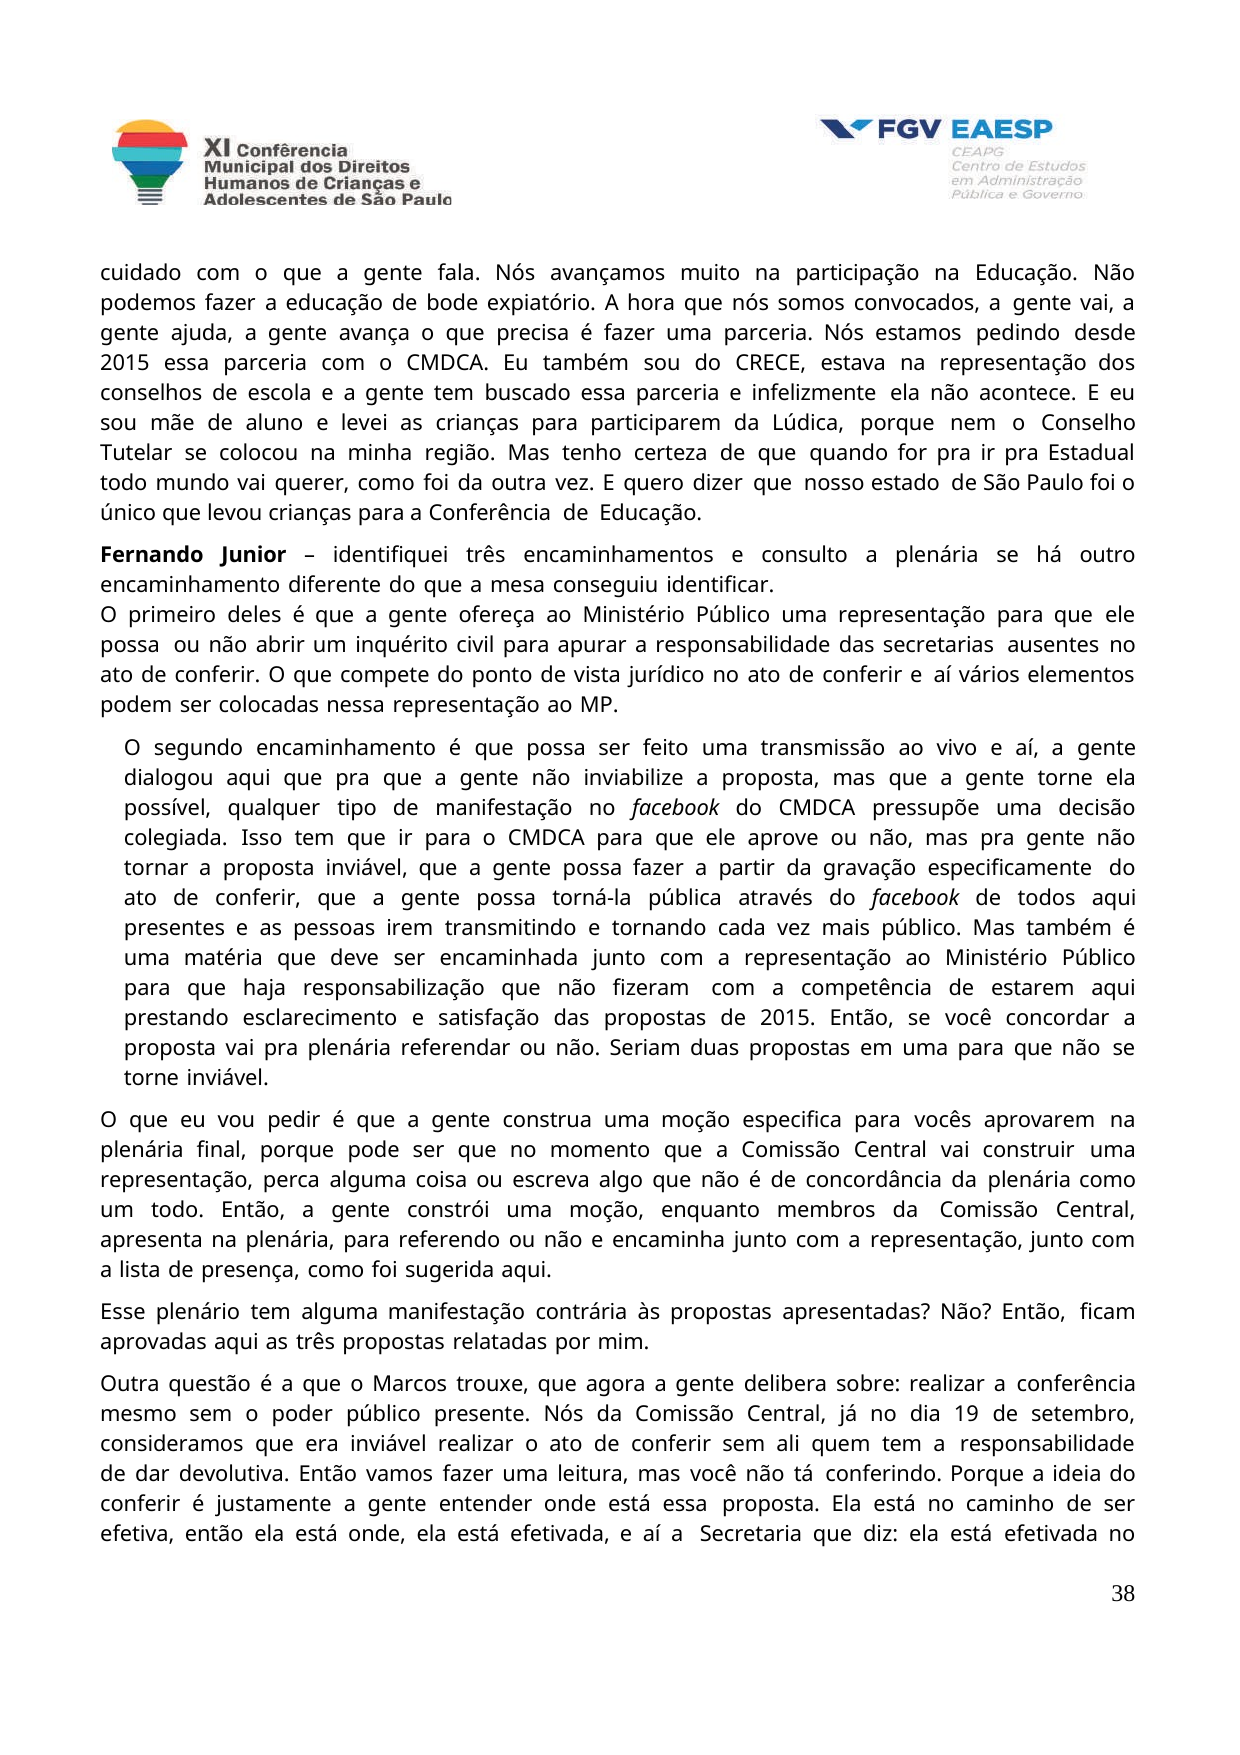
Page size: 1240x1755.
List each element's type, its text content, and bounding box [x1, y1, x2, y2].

text Outra questão é a que o Marcos trouxe, que agora a gente delibera sobre: realizar a conferência mesmo sem o poder público presente. Nós da Comissão Central, já no dia 19 de setembro, consideramos que era inviável realizar o ato de conferir sem ali quem tem a responsabilidade de dar devolutiva. Então vamos fazer uma leitura, mas você não tá conferindo. Porque a ideia do conferir é justamente a gente entender onde está essa proposta. Ela está no caminho de ser efetiva, então ela está onde, ela está efetivada, e aí a Secretaria que diz: ela está efetivada no [100, 1368, 1136, 1548]
text Fernando Junior – identifiquei três encaminhamentos e consulto a plenária se há outro encaminhamento diferente do que a mesa conseguiu identificar. [100, 539, 1136, 599]
text O que eu vou pedir é que a gente construa uma moção especifica para vocês aprovarem na plenária final, porque pode ser que no momento que a Comissão Central vai construir uma representação, perca alguma coisa ou escreva algo que não é de concordância da plenária como um todo. Então, a gente constrói uma moção, enquanto membros da Comissão Central, apresenta na plenária, para referendo ou não e encaminha junto com a representação, junto com a lista de presença, como foi sugerida aqui. [100, 1104, 1136, 1284]
text Esse plenário tem alguma manifestação contrária às propostas apresentadas? Não? Então, ficam aprovadas aqui as três propostas relatadas por mim. [100, 1296, 1136, 1356]
text O segundo encaminhamento é que possa ser feito uma transmissão ao vivo e aí, a gente dialogou aqui que pra que a gente não inviabilize a proposta, mas que a gente torne ela possível, qualquer tipo de manifestação no facebook do CMDCA pressupõe uma decisão colegiada. Isso tem que ir para o CMDCA para que ele aprove ou não, mas pra gente não tornar a proposta inviável, que a gente possa fazer a partir da gravação especificamente do ato de conferir, que a gente possa torná-la pública através do facebook de todos aqui presentes e as pessoas irem transmitindo e tornando cada vez mais público. Mas também é uma matéria que deve ser encaminhada junto com a representação ao Ministério Público para que haja responsabilização que não fizeram com a competência de estarem aqui prestando esclarecimento e satisfação das propostas de 2015. Então, se você concordar a proposta vai pra plenária referendar ou não. Seriam duas propostas em uma para que não se torne inviável. [124, 732, 1136, 1092]
text O primeiro deles é que a gente ofereça ao Ministério Público uma representação para que ele possa ou não abrir um inquérito civil para apurar a responsabilidade das secretarias ausentes no ato de conferir. O que compete do ponto de vista jurídico no ato de conferir e aí vários elementos podem ser colocadas nessa representação ao MP. [100, 599, 1136, 719]
text cuidado com o que a gente fala. Nós avançamos muito na participação na Educação. Não podemos fazer a educação de bode expiatório. A hora que nós somos convocados, a gente vai, a gente ajuda, a gente avança o que precisa é fazer uma parceria. Nós estamos pedindo desde 2015 essa parceria com o CMDCA. Eu também sou do CRECE, estava na representação dos conselhos de escola e a gente tem buscado essa parceria e infelizmente ela não acontece. E eu sou mãe de aluno e levei as crianças para participarem da Lúdica, porque nem o Conselho Tutelar se colocou na minha região. Mas tenho certeza de que quando for pra ir pra Estadual todo mundo vai querer, como foi da outra vez. E quero dizer que nosso estado de São Paulo foi o único que levou crianças para a Conferência de Educação. [100, 257, 1136, 527]
